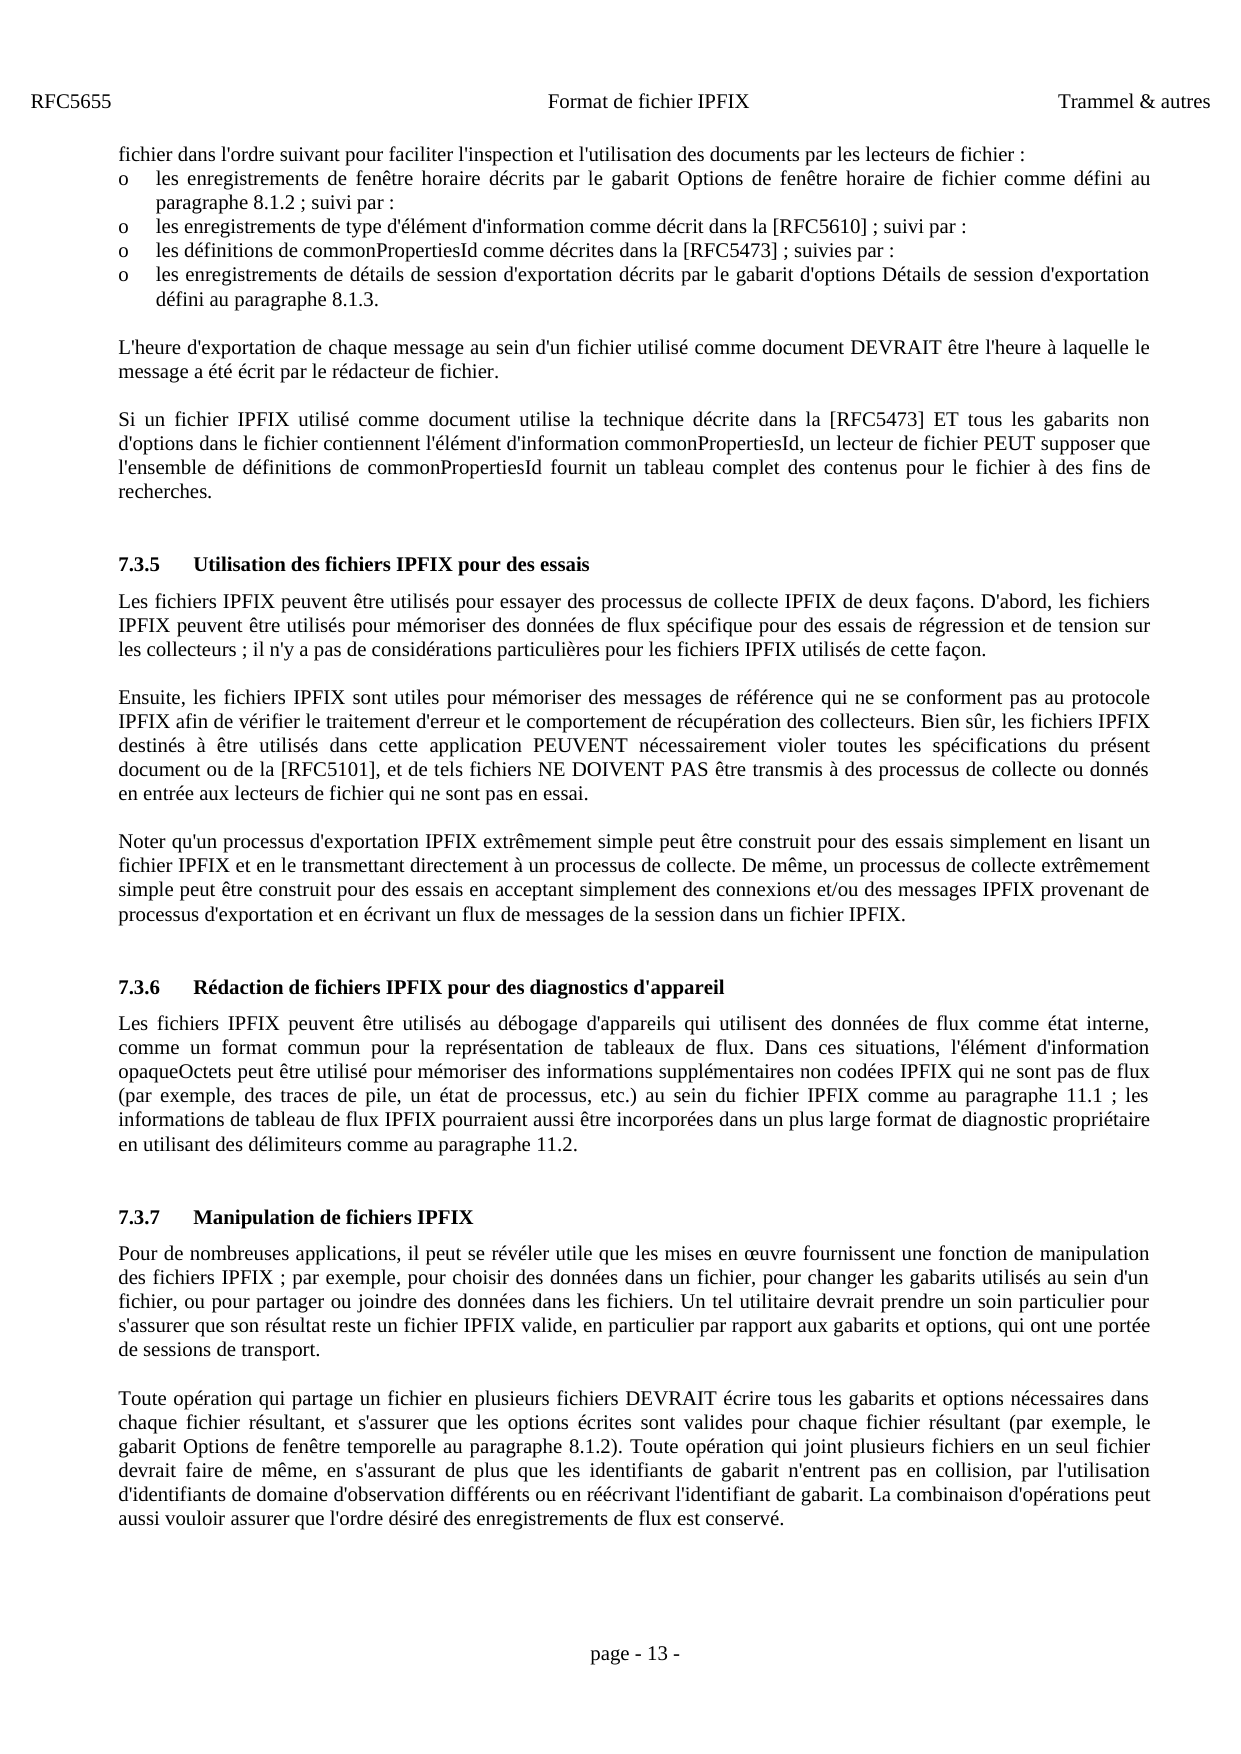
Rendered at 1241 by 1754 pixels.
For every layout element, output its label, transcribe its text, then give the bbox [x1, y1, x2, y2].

text Les fichiers IPFIX peuvent être utilisés au débogage d'appareils qui utilisent des données de flux comme état interne, comme un format commun pour la représentation de tableaux de flux. Dans ces situations, l'élément d'information opaqueOctets peut être utilisé pour mémoriser des informations supplémentaires non codées IPFIX qui ne sont pas de flux (par exemple, des traces de pile, un état de processus, etc.) au sein du fichier IPFIX comme au paragraphe 11.1 ; les informations de tableau de flux IPFIX pourraient aussi être incorporées dans un plus large format de diagnostic propriétaire en utilisant des délimiteurs comme au paragraphe 11.2. [118, 1011, 1152, 1156]
text Si un fichier IPFIX utilisé comme document utilise la technique décrite dans la [RFC5473] ET tous les gabarits non d'options dans le fichier contiennent l'élément d'information commonPropertiesId, un lecteur de fichier PEUT supposer que l'ensemble de définitions de commonPropertiesId fournit un tableau complet des contenus pour le fichier à des fins de recherches. [118, 407, 1152, 503]
subtitle 7.3.7 Manipulation de fichiers IPFIX [118, 1204, 1152, 1229]
text o les enregistrements de détails de session d'exportation décrits par le gabarit d'options Détails de session d'exportation défini au paragraphe 8.1.3. [118, 262, 1152, 311]
text Noter qu'un processus d'exportation IPFIX extrêmement simple peut être construit pour des essais simplement en lisant un fichier IPFIX et en le transmettant directement à un processus de collecte. De même, un processus de collecte extrêmement simple peut être construit pour des essais en acceptant simplement des connexions et/ou des messages IPFIX provenant de processus d'exportation et en écrivant un flux de messages de la session dans un fichier IPFIX. [118, 829, 1152, 926]
text fichier dans l'ordre suivant pour faciliter l'inspection et l'utilisation des documents par les lecteurs de fichier : [118, 142, 1152, 166]
subtitle 7.3.6 Rédaction de fichiers IPFIX pour des diagnostics d'appareil [118, 974, 1152, 999]
subtitle 7.3.5 Utilisation des fichiers IPFIX pour des essais [118, 552, 1152, 576]
text o les enregistrements de type d'élément d'information comme décrit dans la [RFC5610] ; suivi par : [118, 214, 1152, 238]
text Pour de nombreuses applications, il peut se révéler utile que les mises en œuvre fournissent une fonction de manipulation des fichiers IPFIX ; par exemple, pour choisir des données dans un fichier, pour changer les gabarits utilisés au sein d'un fichier, ou pour partager ou joindre des données dans les fichiers. Un tel utilitaire devrait prendre un soin particulier pour s'assurer que son résultat reste un fichier IPFIX valide, en particulier par rapport aux gabarits et options, qui ont une portée de sessions de transport. [118, 1241, 1152, 1361]
text Les fichiers IPFIX peuvent être utilisés pour essayer des processus de collecte IPFIX de deux façons. D'abord, les fichiers IPFIX peuvent être utilisés pour mémoriser des données de flux spécifique pour des essais de régression et de tension sur les collecteurs ; il n'y a pas de considérations particulières pour les fichiers IPFIX utilisés de cette façon. [118, 589, 1152, 661]
text L'heure d'exportation de chaque message au sein d'un fichier utilisé comme document DEVRAIT être l'heure à laquelle le message a été écrit par le rédacteur de fichier. [118, 334, 1152, 383]
text o les enregistrements de fenêtre horaire décrits par le gabarit Options de fenêtre horaire de fichier comme défini au paragraphe 8.1.2 ; suivi par : [118, 166, 1152, 214]
text o les définitions de commonPropertiesId comme décrites dans la [RFC5473] ; suivies par : [118, 238, 1152, 262]
text Toute opération qui partage un fichier en plusieurs fichiers DEVRAIT écrire tous les gabarits et options nécessaires dans chaque fichier résultant, et s'assurer que les options écrites sont valides pour chaque fichier résultant (par exemple, le gabarit Options de fenêtre temporelle au paragraphe 8.1.2). Toute opération qui joint plusieurs fichiers en un seul fichier devrait faire de même, en s'assurant de plus que les identifiants de gabarit n'entrent pas en collision, par l'utilisation d'identifiants de domaine d'observation différents ou en réécrivant l'identifiant de gabarit. La combinaison d'opérations peut aussi vouloir assurer que l'ordre désiré des enregistrements de flux est conservé. [118, 1386, 1152, 1530]
text Ensuite, les fichiers IPFIX sont utiles pour mémoriser des messages de référence qui ne se conforment pas au protocole IPFIX afin de vérifier le traitement d'erreur et le comportement de récupération des collecteurs. Bien sûr, les fichiers IPFIX destinés à être utilisés dans cette application PEUVENT nécessairement violer toutes les spécifications du présent document ou de la [RFC5101], et de tels fichiers NE DOIVENT PAS être transmis à des processus de collecte ou donnés en entrée aux lecteurs de fichier qui ne sont pas en essai. [118, 685, 1152, 805]
